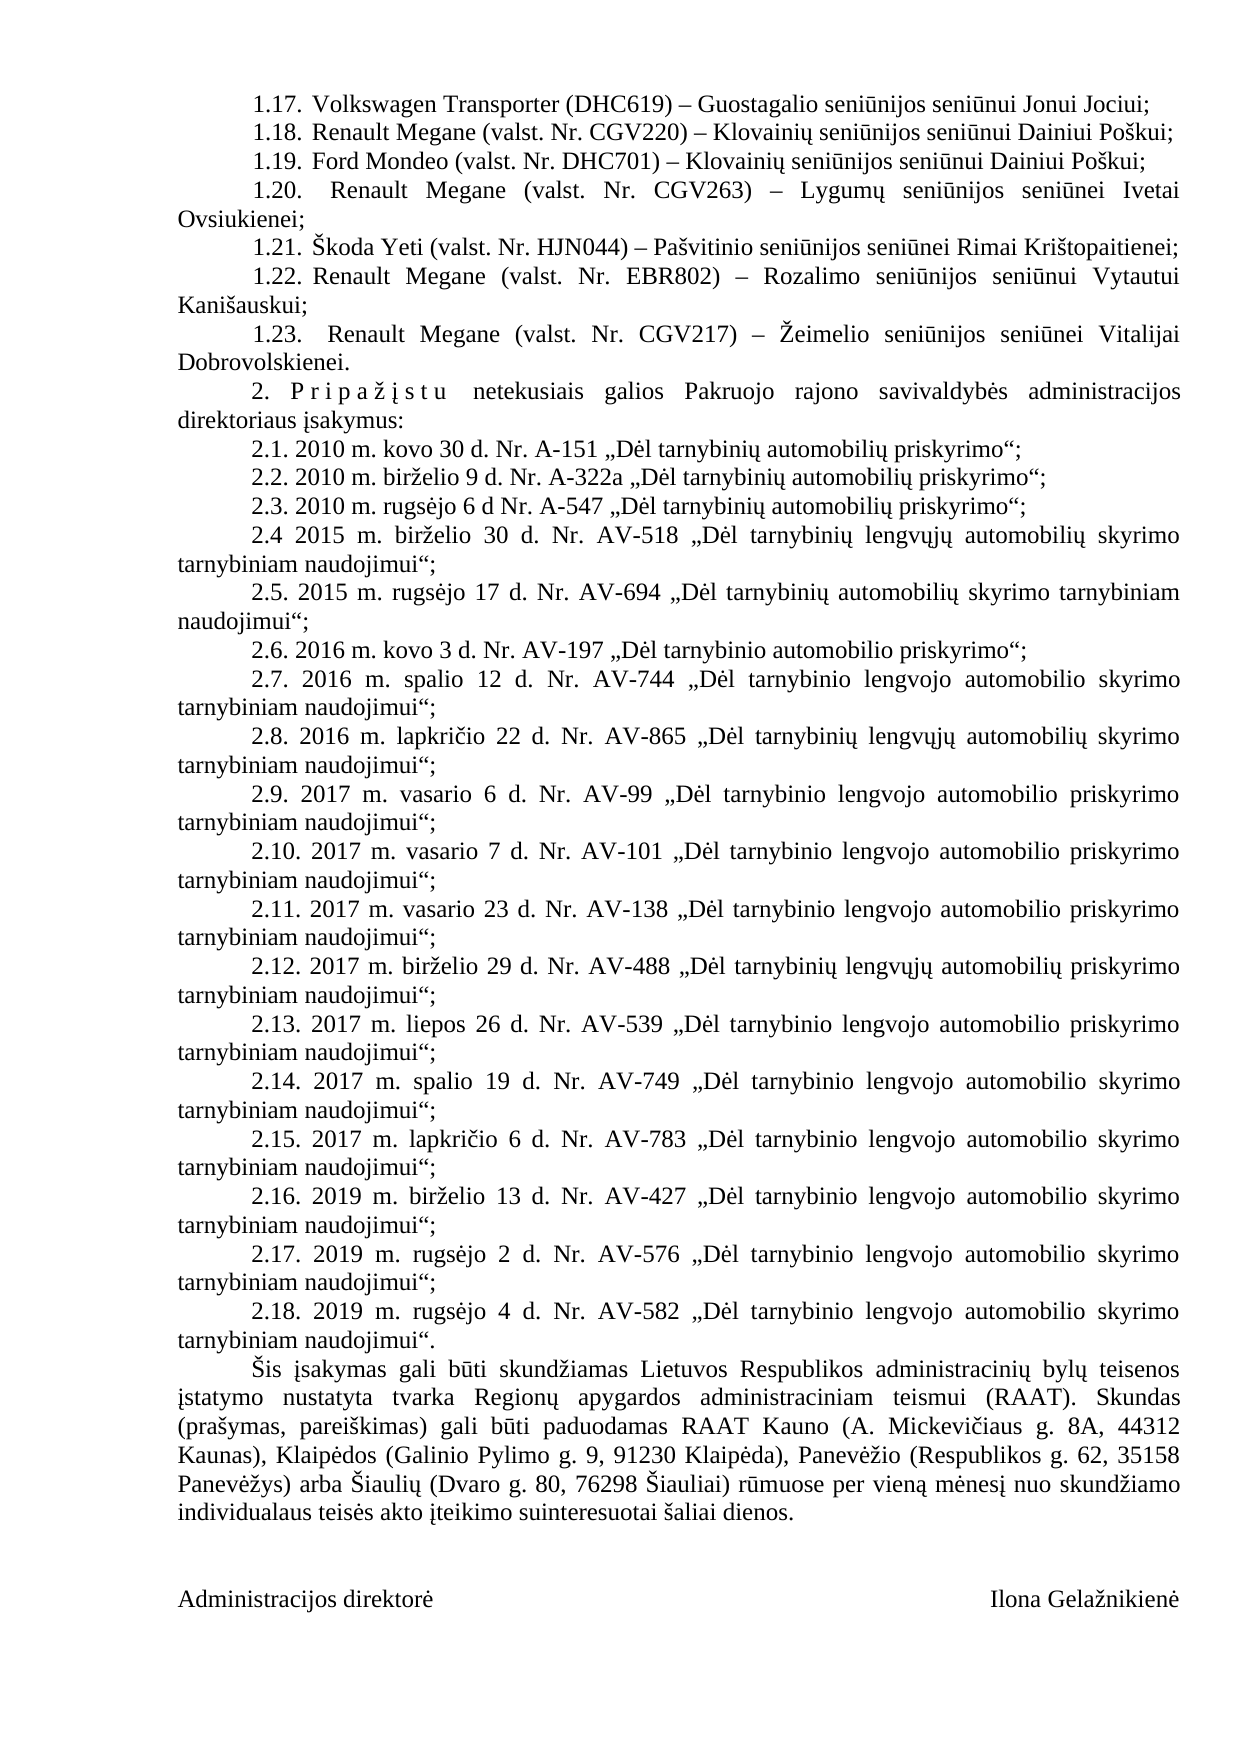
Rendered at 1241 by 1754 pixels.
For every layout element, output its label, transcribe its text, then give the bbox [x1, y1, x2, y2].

text 1.22. Renault Megane (valst. Nr. EBR802) – Rozalimo seniūnijos seniūnui Vytautui Kanišauskui; [177, 261, 1181, 319]
text 1.17. Volkswagen Transporter (DHC619) – Guostagalio seniūnijos seniūnui Jonui Jociui; [252, 89, 1181, 117]
text 2.1. 2010 m. kovo 30 d. Nr. A-151 „Dėl tarnybinių automobilių priskyrimo“; [177, 434, 1181, 462]
text 2.7. 2016 m. spalio 12 d. Nr. AV-744 „Dėl tarnybinio lengvojo automobilio skyrimo tarnybiniam naudojimui“; [177, 664, 1181, 721]
text 2.12. 2017 m. birželio 29 d. Nr. AV-488 „Dėl tarnybinių lengvųjų automobilių priskyrimo tarnybiniam naudojimui“; [177, 951, 1181, 1009]
text 2.4 2015 m. birželio 30 d. Nr. AV-518 „Dėl tarnybinių lengvųjų automobilių skyrimo tarnybiniam naudojimui“; [177, 520, 1181, 577]
text 2.9. 2017 m. vasario 6 d. Nr. AV-99 „Dėl tarnybinio lengvojo automobilio priskyrimo tarnybiniam naudojimui“; [177, 779, 1181, 836]
text 2.14. 2017 m. spalio 19 d. Nr. AV-749 „Dėl tarnybinio lengvojo automobilio skyrimo tarnybiniam naudojimui“; [177, 1066, 1181, 1124]
text 1.20. Renault Megane (valst. Nr. CGV263) – Lygumų seniūnijos seniūnei Ivetai Ovsiukienei; [177, 175, 1181, 232]
text 2.18. 2019 m. rugsėjo 4 d. Nr. AV-582 „Dėl tarnybinio lengvojo automobilio skyrimo tarnybiniam naudojimui“. [177, 1296, 1181, 1354]
text 2.17. 2019 m. rugsėjo 2 d. Nr. AV-576 „Dėl tarnybinio lengvojo automobilio skyrimo tarnybiniam naudojimui“; [177, 1239, 1181, 1296]
text 2.5. 2015 m. rugsėjo 17 d. Nr. AV-694 „Dėl tarnybinių automobilių skyrimo tarnybiniam naudojimui“; [177, 577, 1181, 635]
subtitle Administracijos direktorė Ilona Gelažnikienė [177, 1584, 1181, 1612]
text 2.2. 2010 m. birželio 9 d. Nr. A-322a „Dėl tarnybinių automobilių priskyrimo“; [177, 462, 1181, 491]
text 1.18. Renault Megane (valst. Nr. CGV220) – Klovainių seniūnijos seniūnui Dainiui Poškui; [252, 117, 1181, 146]
text Šis įsakymas gali būti skundžiamas Lietuvos Respublikos administracinių bylų teisenos įstatymo nustatyta tvarka Regionų apygardos administraciniam teismui (RAAT). Skundas (prašymas, pareiškimas) gali būti paduodamas RAAT Kauno (A. Mickevičiaus g. 8A, 44312 Kaunas), Klaipėdos (Galinio Pylimo g. 9, 91230 Klaipėda), Panevėžio (Respublikos g. 62, 35158 Panevėžys) arba Šiaulių (Dvaro g. 80, 76298 Šiauliai) rūmuose per vieną mėnesį nuo skundžiamo individualaus teisės akto įteikimo suinteresuotai šaliai dienos. [177, 1354, 1181, 1526]
text 2.16. 2019 m. birželio 13 d. Nr. AV-427 „Dėl tarnybinio lengvojo automobilio skyrimo tarnybiniam naudojimui“; [177, 1181, 1181, 1239]
text 2. Pripažįstu netekusiais galios Pakruojo rajono savivaldybės administracijos direktoriaus įsakymus: [177, 376, 1181, 434]
text 1.21. Škoda Yeti (valst. Nr. HJN044) – Pašvitinio seniūnijos seniūnei Rimai Krištopaitienei; [252, 232, 1181, 261]
text 1.23. Renault Megane (valst. Nr. CGV217) – Žeimelio seniūnijos seniūnei Vitalijai Dobrovolskienei. [177, 319, 1181, 376]
text 1.19. Ford Mondeo (valst. Nr. DHC701) – Klovainių seniūnijos seniūnui Dainiui Poškui; [252, 146, 1181, 175]
text 2.3. 2010 m. rugsėjo 6 d Nr. A-547 „Dėl tarnybinių automobilių priskyrimo“; [177, 491, 1181, 520]
text 2.13. 2017 m. liepos 26 d. Nr. AV-539 „Dėl tarnybinio lengvojo automobilio priskyrimo tarnybiniam naudojimui“; [177, 1009, 1181, 1066]
text 2.6. 2016 m. kovo 3 d. Nr. AV-197 „Dėl tarnybinio automobilio priskyrimo“; [177, 635, 1181, 664]
text 2.11. 2017 m. vasario 23 d. Nr. AV-138 „Dėl tarnybinio lengvojo automobilio priskyrimo tarnybiniam naudojimui“; [177, 894, 1181, 951]
text 2.8. 2016 m. lapkričio 22 d. Nr. AV-865 „Dėl tarnybinių lengvųjų automobilių skyrimo tarnybiniam naudojimui“; [177, 721, 1181, 779]
text 2.10. 2017 m. vasario 7 d. Nr. AV-101 „Dėl tarnybinio lengvojo automobilio priskyrimo tarnybiniam naudojimui“; [177, 836, 1181, 894]
text 2.15. 2017 m. lapkričio 6 d. Nr. AV-783 „Dėl tarnybinio lengvojo automobilio skyrimo tarnybiniam naudojimui“; [177, 1124, 1181, 1181]
